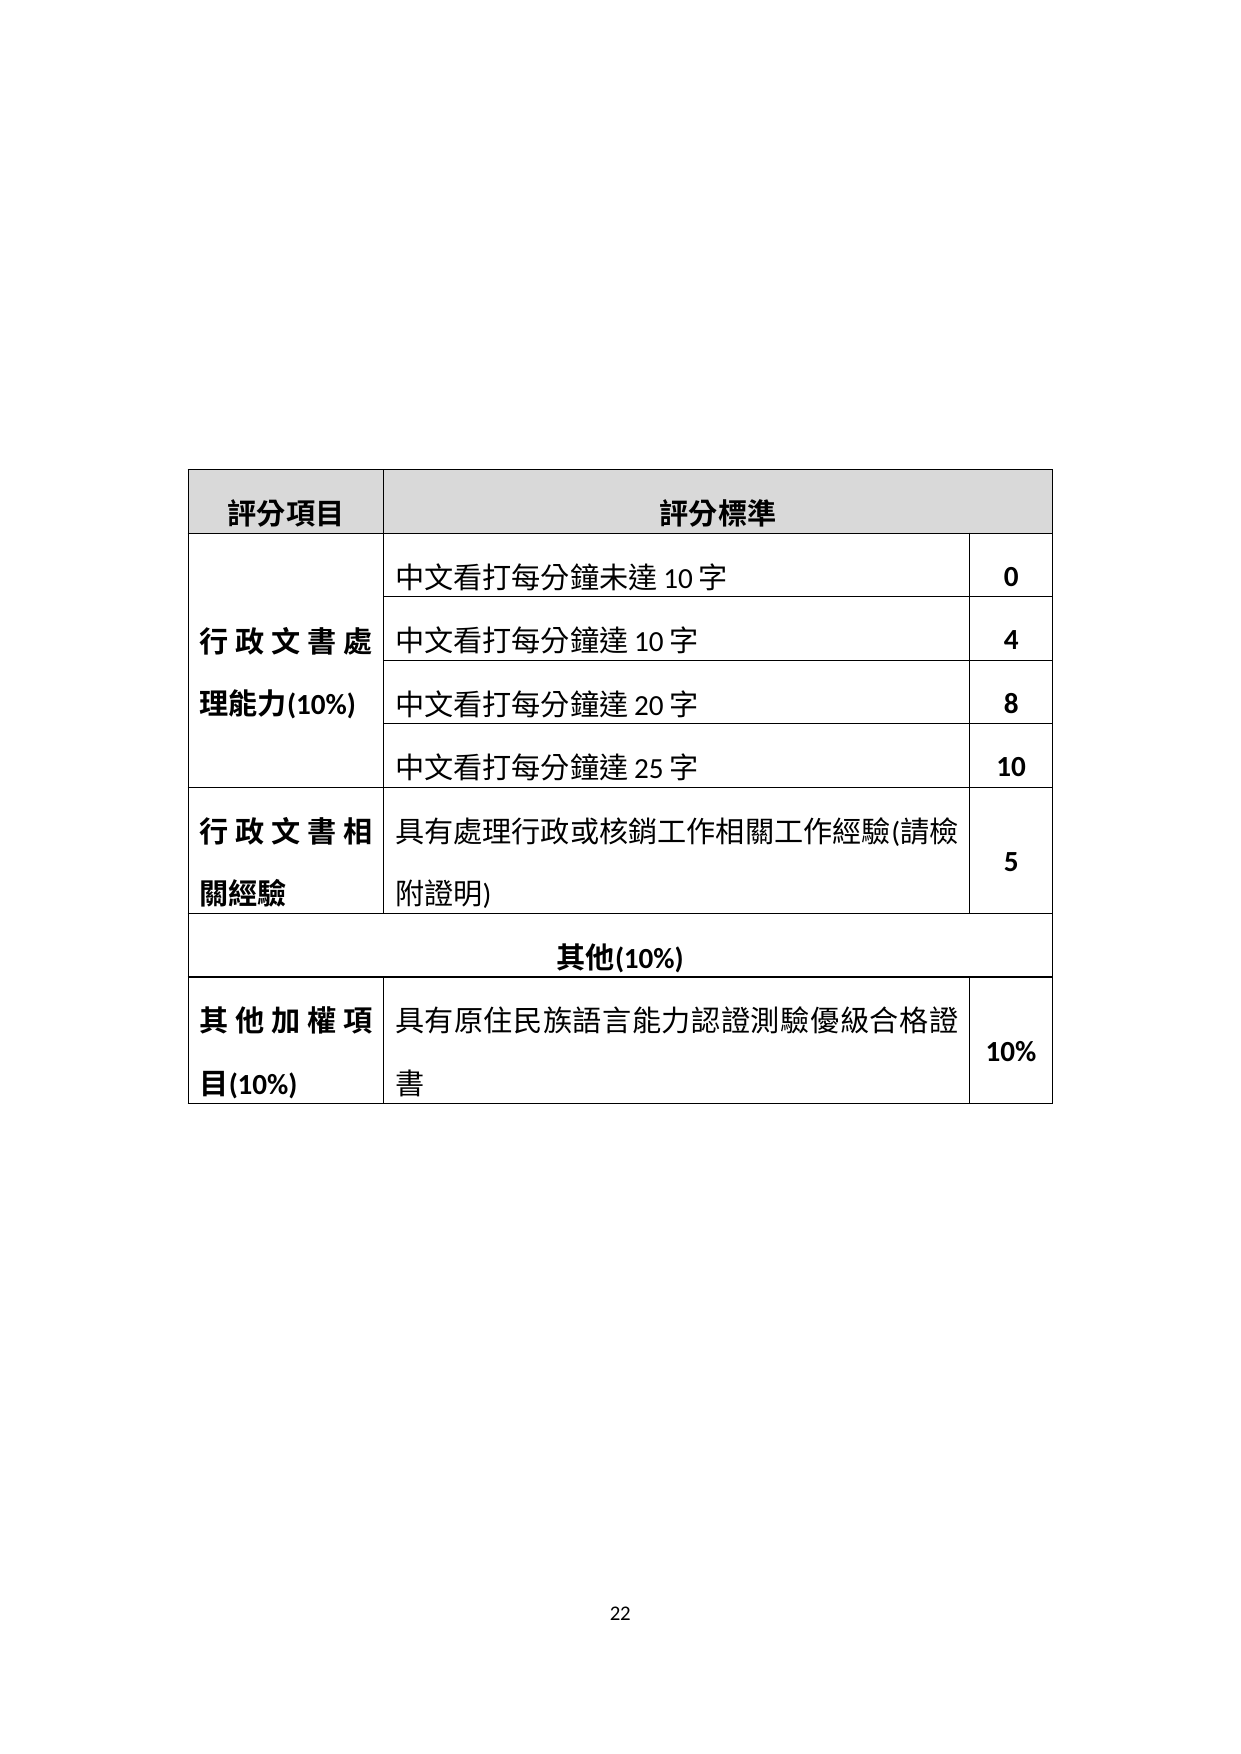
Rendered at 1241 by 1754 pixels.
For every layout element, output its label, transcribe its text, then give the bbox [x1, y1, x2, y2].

table_cell 10 [970, 724, 1052, 787]
table_cell 中文看打每分鐘達10字 [384, 597, 969, 660]
table_header 評分項目 [189, 470, 383, 533]
table_cell 中文看打每分鐘達20字 [384, 661, 969, 723]
table_cell 5 [970, 788, 1052, 913]
table_cell 其他(10%) [189, 914, 1052, 976]
table_cell 具有原住民族語言能力認證測驗優級合格證書 [384, 978, 969, 1102]
table_cell 具有處理行政或核銷工作相關工作經驗(請檢附證明) [384, 788, 969, 913]
table_cell 4 [970, 597, 1052, 660]
table_cell 0 [970, 534, 1052, 596]
table_cell 行政文書處理能力(10%) [189, 534, 383, 787]
table_cell 行政文書相關經驗 [189, 788, 383, 913]
table_cell 其他加權項目(10%) [189, 978, 383, 1102]
table_cell 中文看打每分鐘達25字 [384, 724, 969, 787]
table_header 評分標準 [384, 470, 1052, 533]
table_cell 10% [970, 978, 1052, 1102]
table_cell 中文看打每分鐘未達10字 [384, 534, 969, 596]
table_cell 8 [970, 661, 1052, 723]
